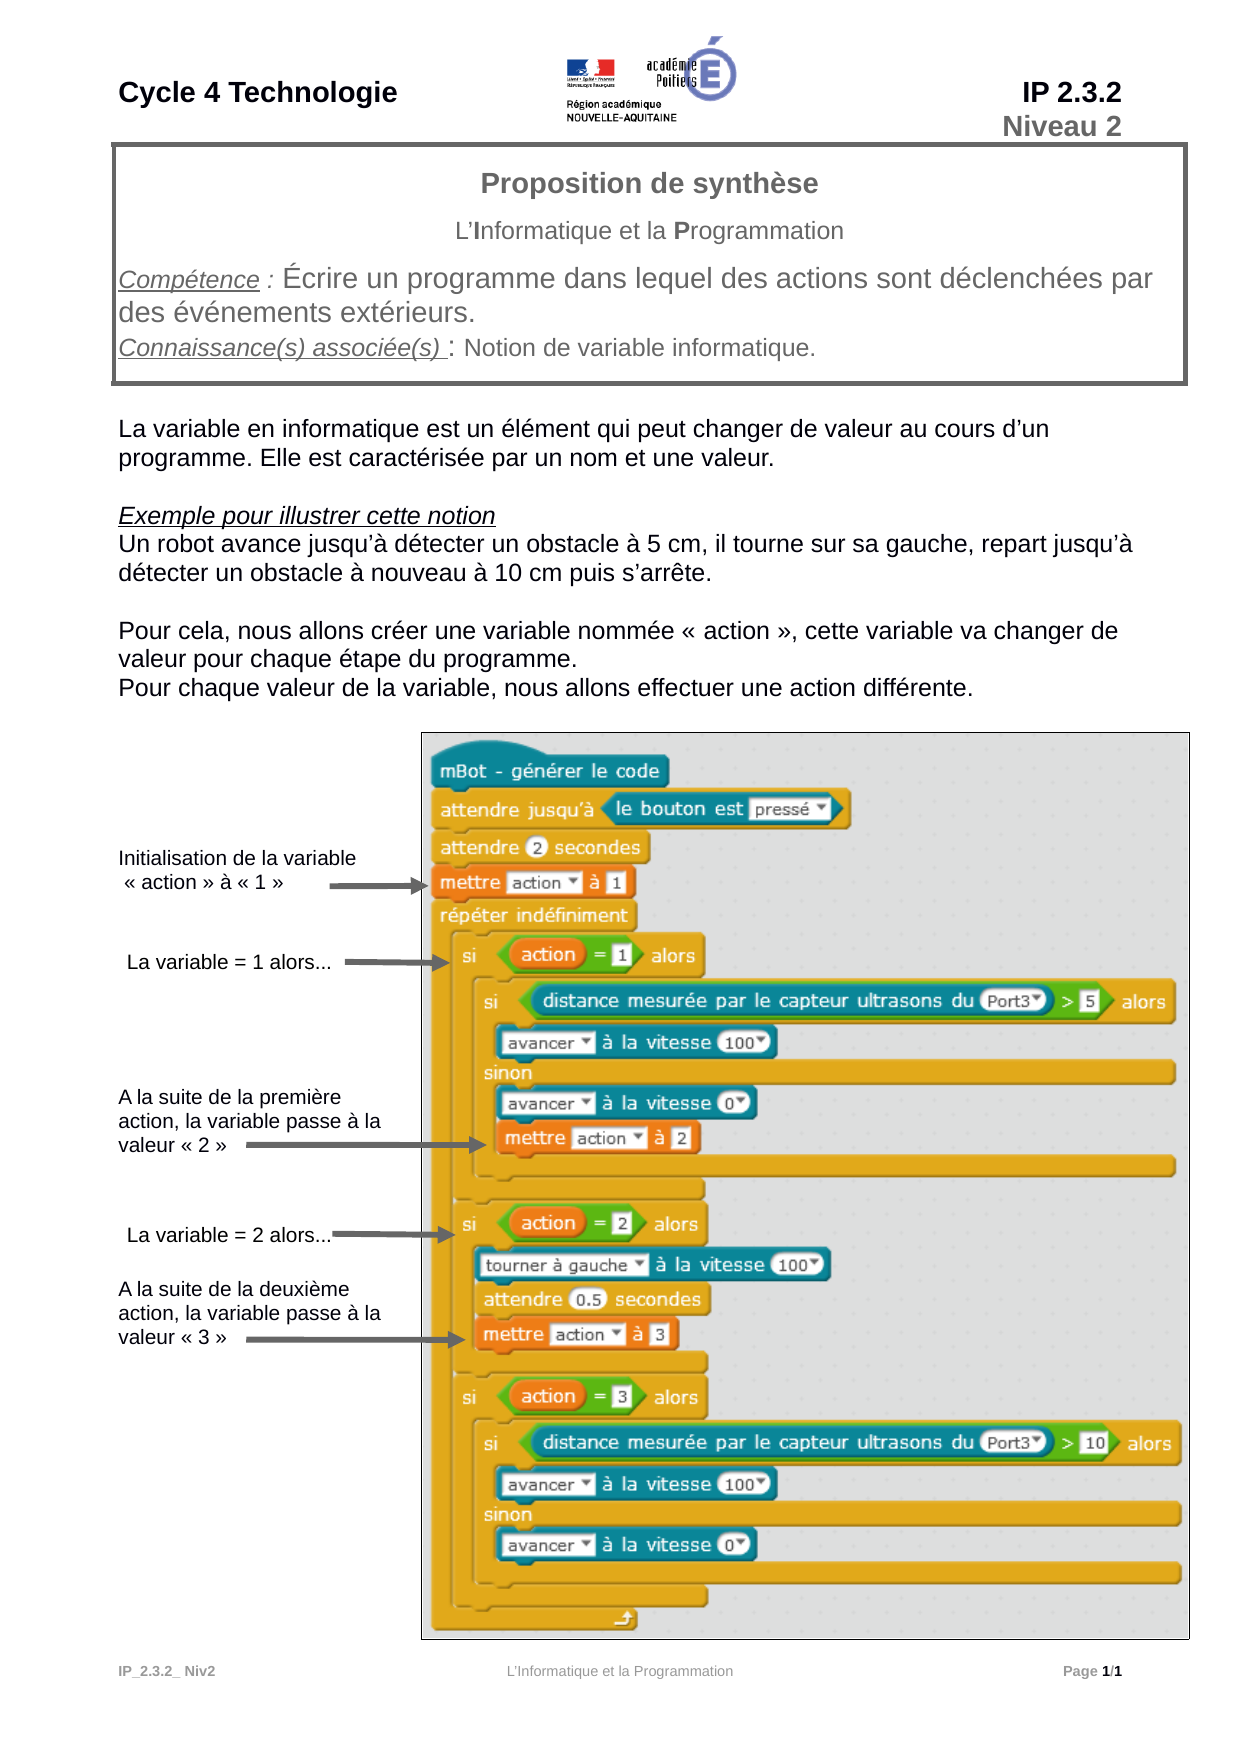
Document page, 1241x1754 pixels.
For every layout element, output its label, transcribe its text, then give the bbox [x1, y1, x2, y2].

text A la suite de la première action, la variable passe à la valeur « 2 » [118, 1085, 421, 1157]
text Pour chaque valeur de la variable, nous allons effectuer une action différente. [118, 673, 1181, 702]
text A la suite de la deuxième action, la variable passe à la valeur « 3 » [118, 1277, 421, 1349]
text Initialisation de la variable [118, 846, 421, 869]
text Exemple pour illustrer cette notion [118, 501, 1181, 529]
picture [423, 734, 1188, 1638]
picture [556, 29, 743, 130]
text La variable en informatique est un élément qui peut changer de valeur au cours d’un programme. Elle est caractérisée par un nom et une valeur. [118, 414, 1181, 472]
text Un robot avance jusqu’à détecter un obstacle à 5 cm, il tourne sur sa gauche, repart jusqu’à détecter un obstacle à nouveau à 10 cm puis s’arrête. [118, 529, 1181, 587]
text « action » à « 1 » [118, 869, 421, 893]
text Pour cela, nous allons créer une variable nommée « action », cette variable va changer de valeur pour chaque étape du programme. [118, 616, 1181, 673]
